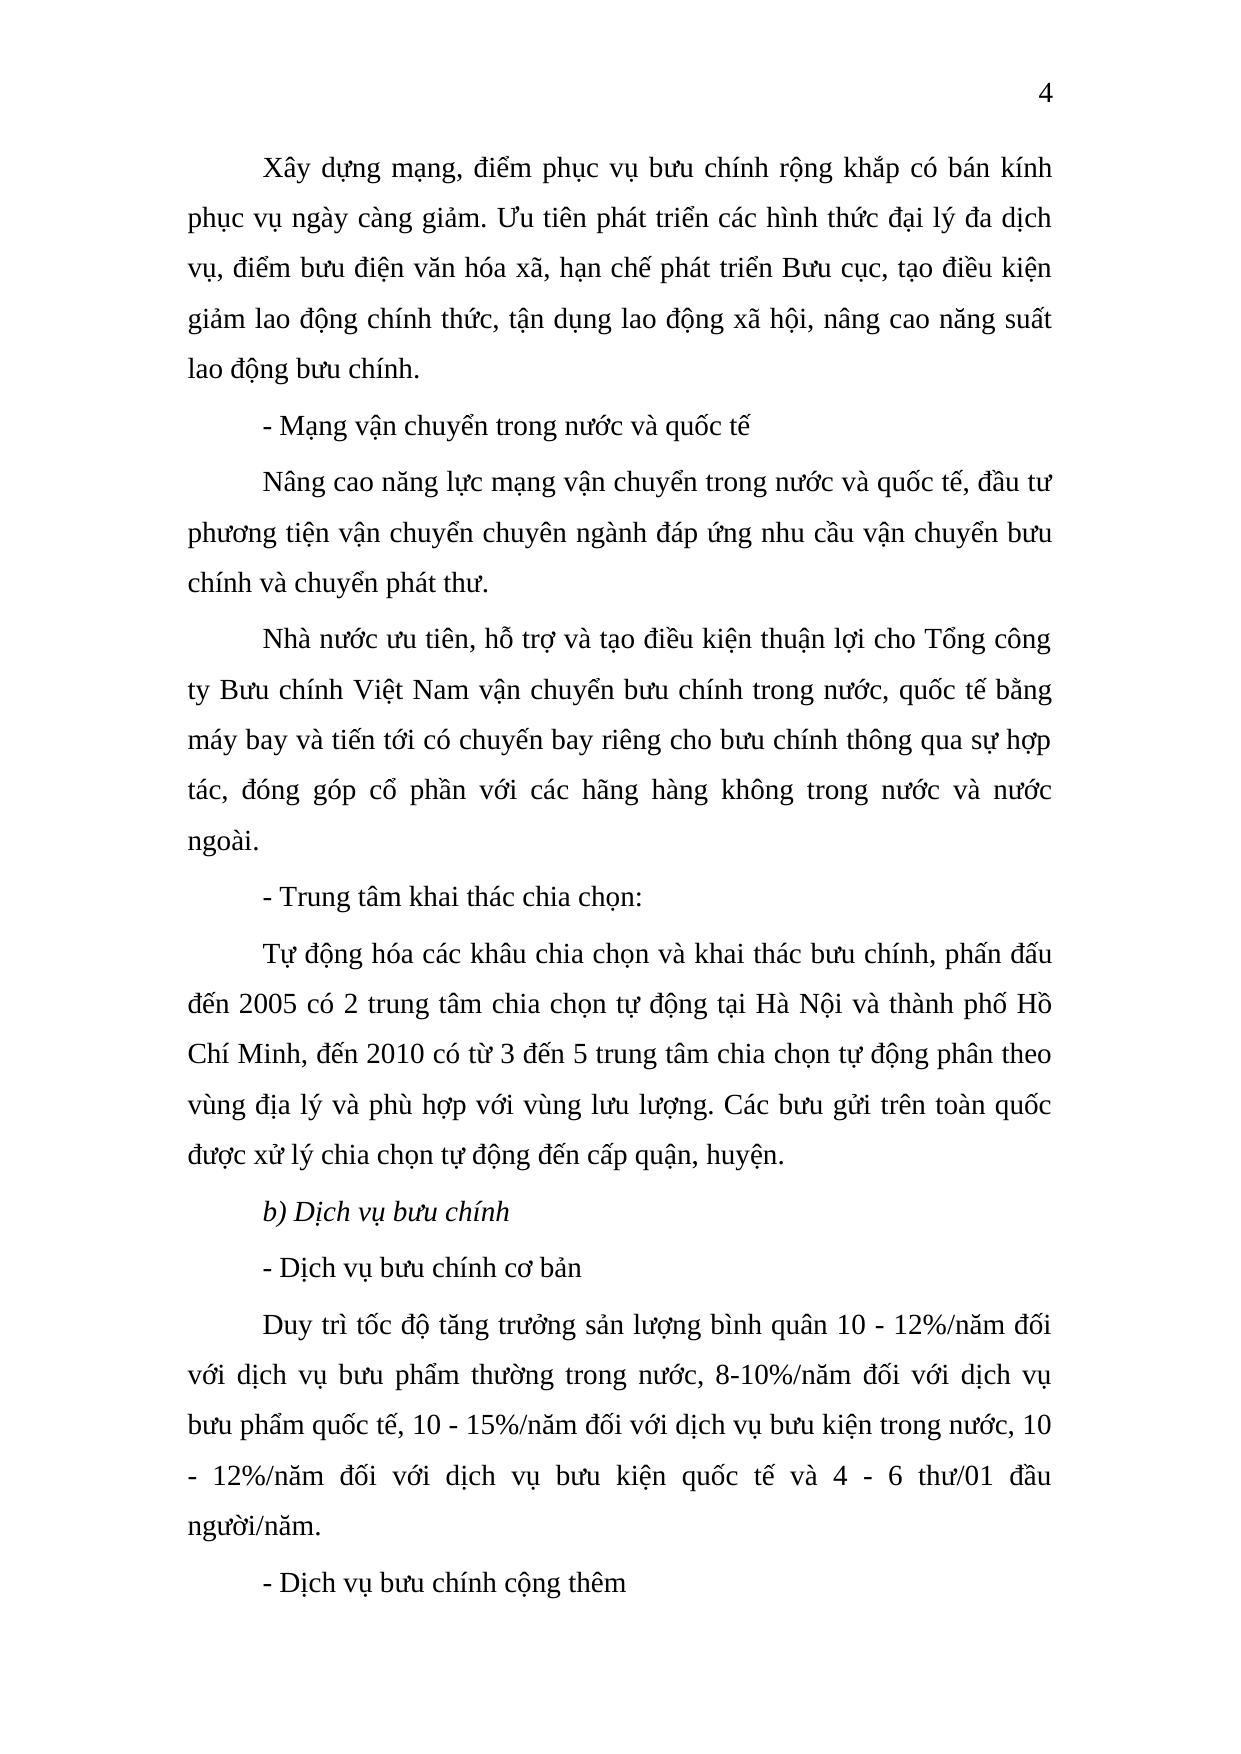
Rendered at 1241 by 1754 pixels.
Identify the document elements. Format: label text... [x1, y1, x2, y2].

text Duy trì tốc độ tăng trưởng sản lượng bình quân 10 - 12%/năm đối với dịch vụ bưu phẩm thường trong nước, 8-10%/năm đối với dịch vụ bưu phẩm quốc tế, 10 - 15%/năm đối với dịch vụ bưu kiện trong nước, 10 - 12%/năm đối với dịch vụ bưu kiện quốc tế và 4 - 6 thư/01 đầu người/năm. [187, 1307, 1053, 1542]
text - Dịch vụ bưu chính cộng thêm [187, 1565, 1053, 1598]
text - Trung tâm khai thác chia chọn: [187, 879, 1053, 913]
text - Mạng vận chuyển trong nước và quốc tế [187, 408, 1053, 441]
text Nhà nước ưu tiên, hỗ trợ và tạo điều kiện thuận lợi cho Tổng công ty Bưu chính Việt Nam vận chuyển bưu chính trong nước, quốc tế bằng máy bay và tiến tới có chuyến bay riêng cho bưu chính thông qua sự hợp tác, đóng góp cổ phần với các hãng hàng không trong nước và nước ngoài. [187, 622, 1053, 856]
text b) Dịch vụ bưu chính [187, 1194, 1053, 1227]
text Tự động hóa các khâu chia chọn và khai thác bưu chính, phấn đấu đến 2005 có 2 trung tâm chia chọn tự động tại Hà Nội và thành phố Hồ Chí Minh, đến 2010 có từ 3 đến 5 trung tâm chia chọn tự động phân theo vùng địa lý và phù hợp với vùng lưu lượng. Các bưu gửi trên toàn quốc được xử lý chia chọn tự động đến cấp quận, huyện. [187, 936, 1053, 1171]
text Xây dựng mạng, điểm phục vụ bưu chính rộng khắp có bán kính phục vụ ngày càng giảm. Ưu tiên phát triển các hình thức đại lý đa dịch vụ, điểm bưu điện văn hóa xã, hạn chế phát triển Bưu cục, tạo điều kiện giảm lao động chính thức, tận dụng lao động xã hội, nâng cao năng suất lao động bưu chính. [187, 150, 1053, 385]
text - Dịch vụ bưu chính cơ bản [187, 1250, 1053, 1284]
text Nâng cao năng lực mạng vận chuyển trong nước và quốc tế, đầu tư phương tiện vận chuyển chuyên ngành đáp ứng nhu cầu vận chuyển bưu chính và chuyển phát thư. [187, 464, 1053, 598]
